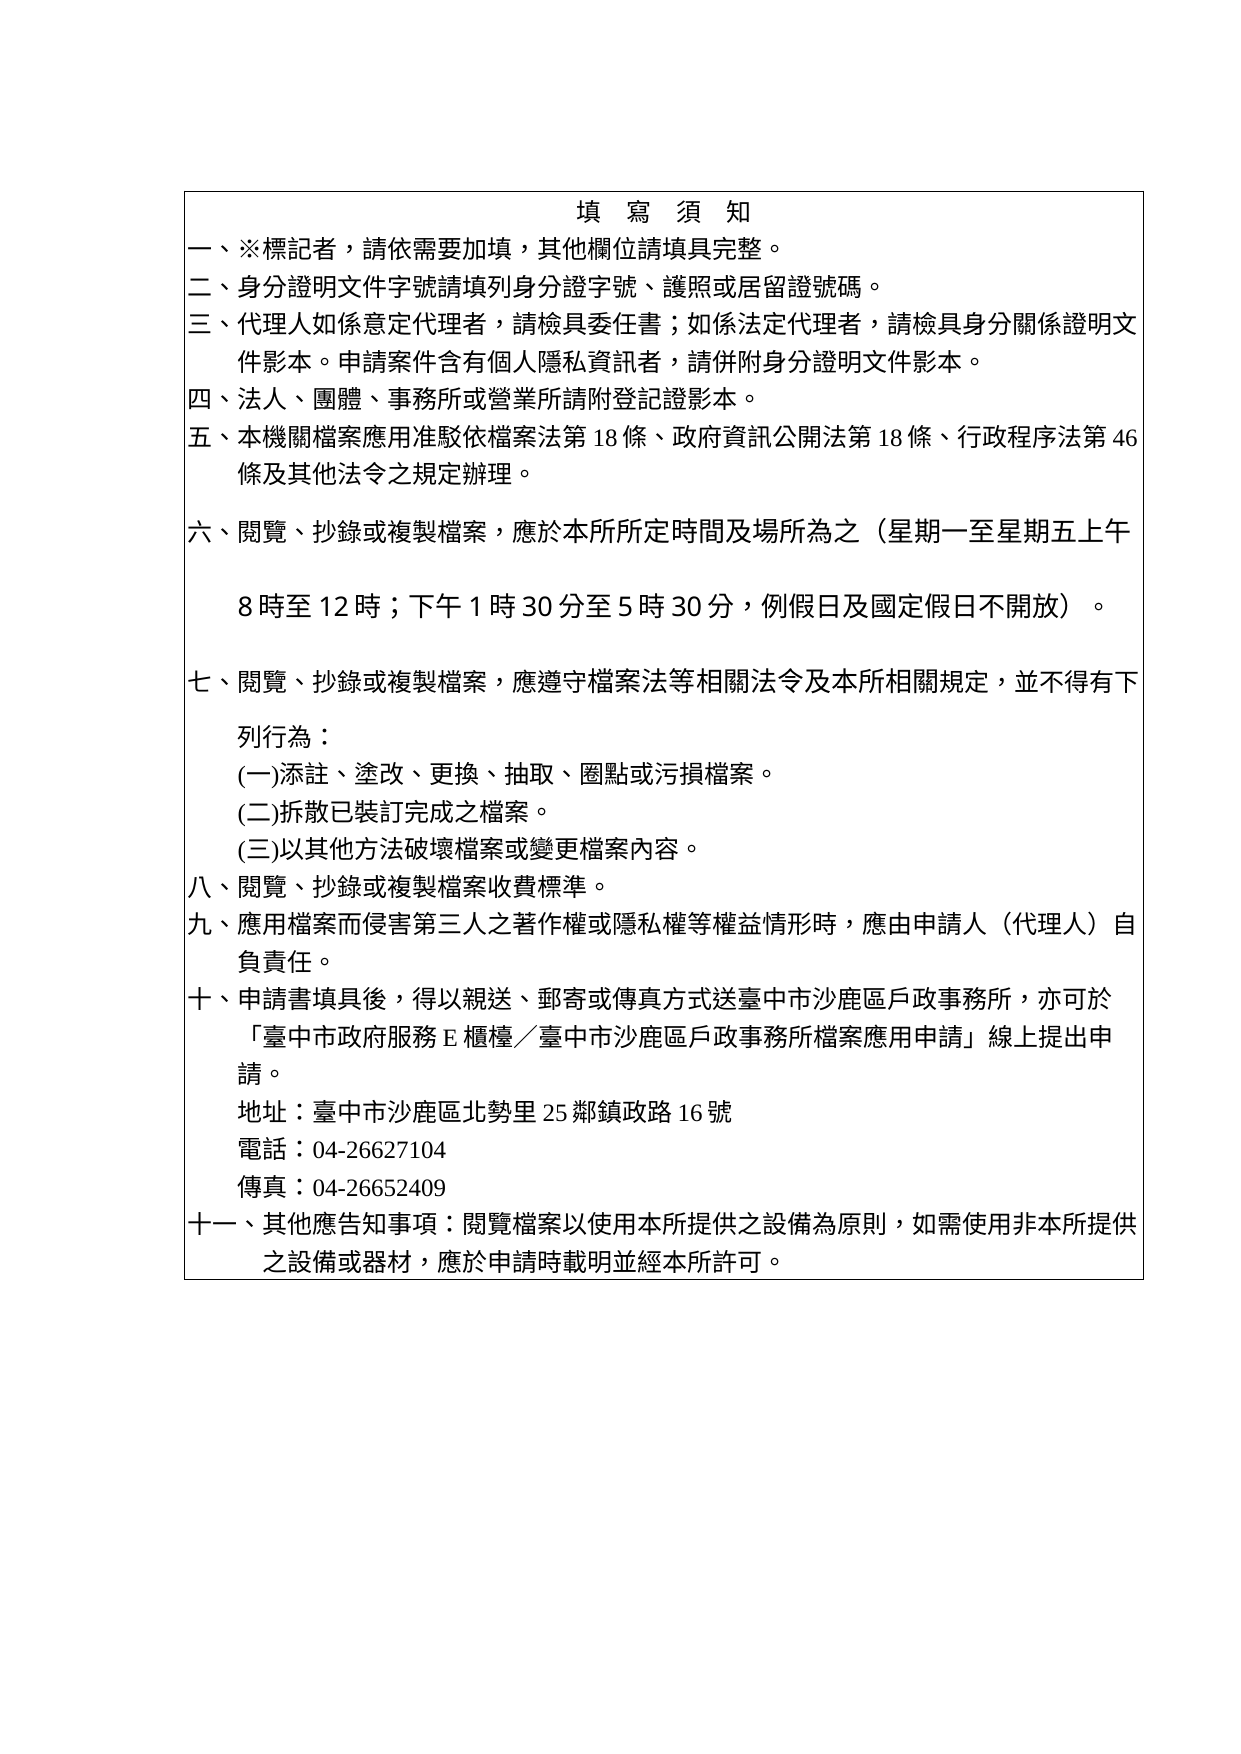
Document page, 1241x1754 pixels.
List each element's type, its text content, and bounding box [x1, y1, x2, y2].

table_header 填 寫 須 知 一、※標記者，請依需要加填，其他欄位請填具完整。 二、身分證明文件字號請填列身分證字號、護照或居留證號碼。 三、代理人如係意定代理者，請檢具委任書；如係法定代理者，請檢具身分關係證明文件影本。申請案件含有個人隱私資訊者，請併附身分證明文件影本。 四、法人、團體、事務所或營業所請附登記證影本。 五、本機關檔案應用准駁依檔案法第18條、政府資訊公開法第18條、行政程序法第46條及其他法令之規定辦理。 六、閱覽、抄錄或複製檔案，應於本所所定時間及場所為之（星期一至星期五上午8時至12時；下午1時30分至5時30分，例假日及國定假日不開放）。 七、閱覽、抄錄或複製檔案，應遵守檔案法等相關法令及本所相關規定，並不得有下列行為： (一)添註、塗改、更換、抽取、圈點或污損檔案。 (二)拆散已裝訂完成之檔案。 (三)以其他方法破壞檔案或變更檔案內容。 八、閱覽、抄錄或複製檔案收費標準。 九、應用檔案而侵害第三人之著作權或隱私權等權益情形時，應由申請人（代理人）自負責任。 十、申請書填具後，得以親送、郵寄或傳真方式送臺中市沙鹿區戶政事務所，亦可於「臺中市政府服務E櫃檯／臺中市沙鹿區戶政事務所檔案應用申請」線上提出申請。 地址：臺中市沙鹿區北勢里25鄰鎮政路16號 電話：04-26627104 傳真：04-26652409 十一、其他應告知事項：閱覽檔案以使用本所提供之設備為原則，如需使用非本所提供之設備或器材，應於申請時載明並經本所許可。 [185, 192, 1143, 1279]
